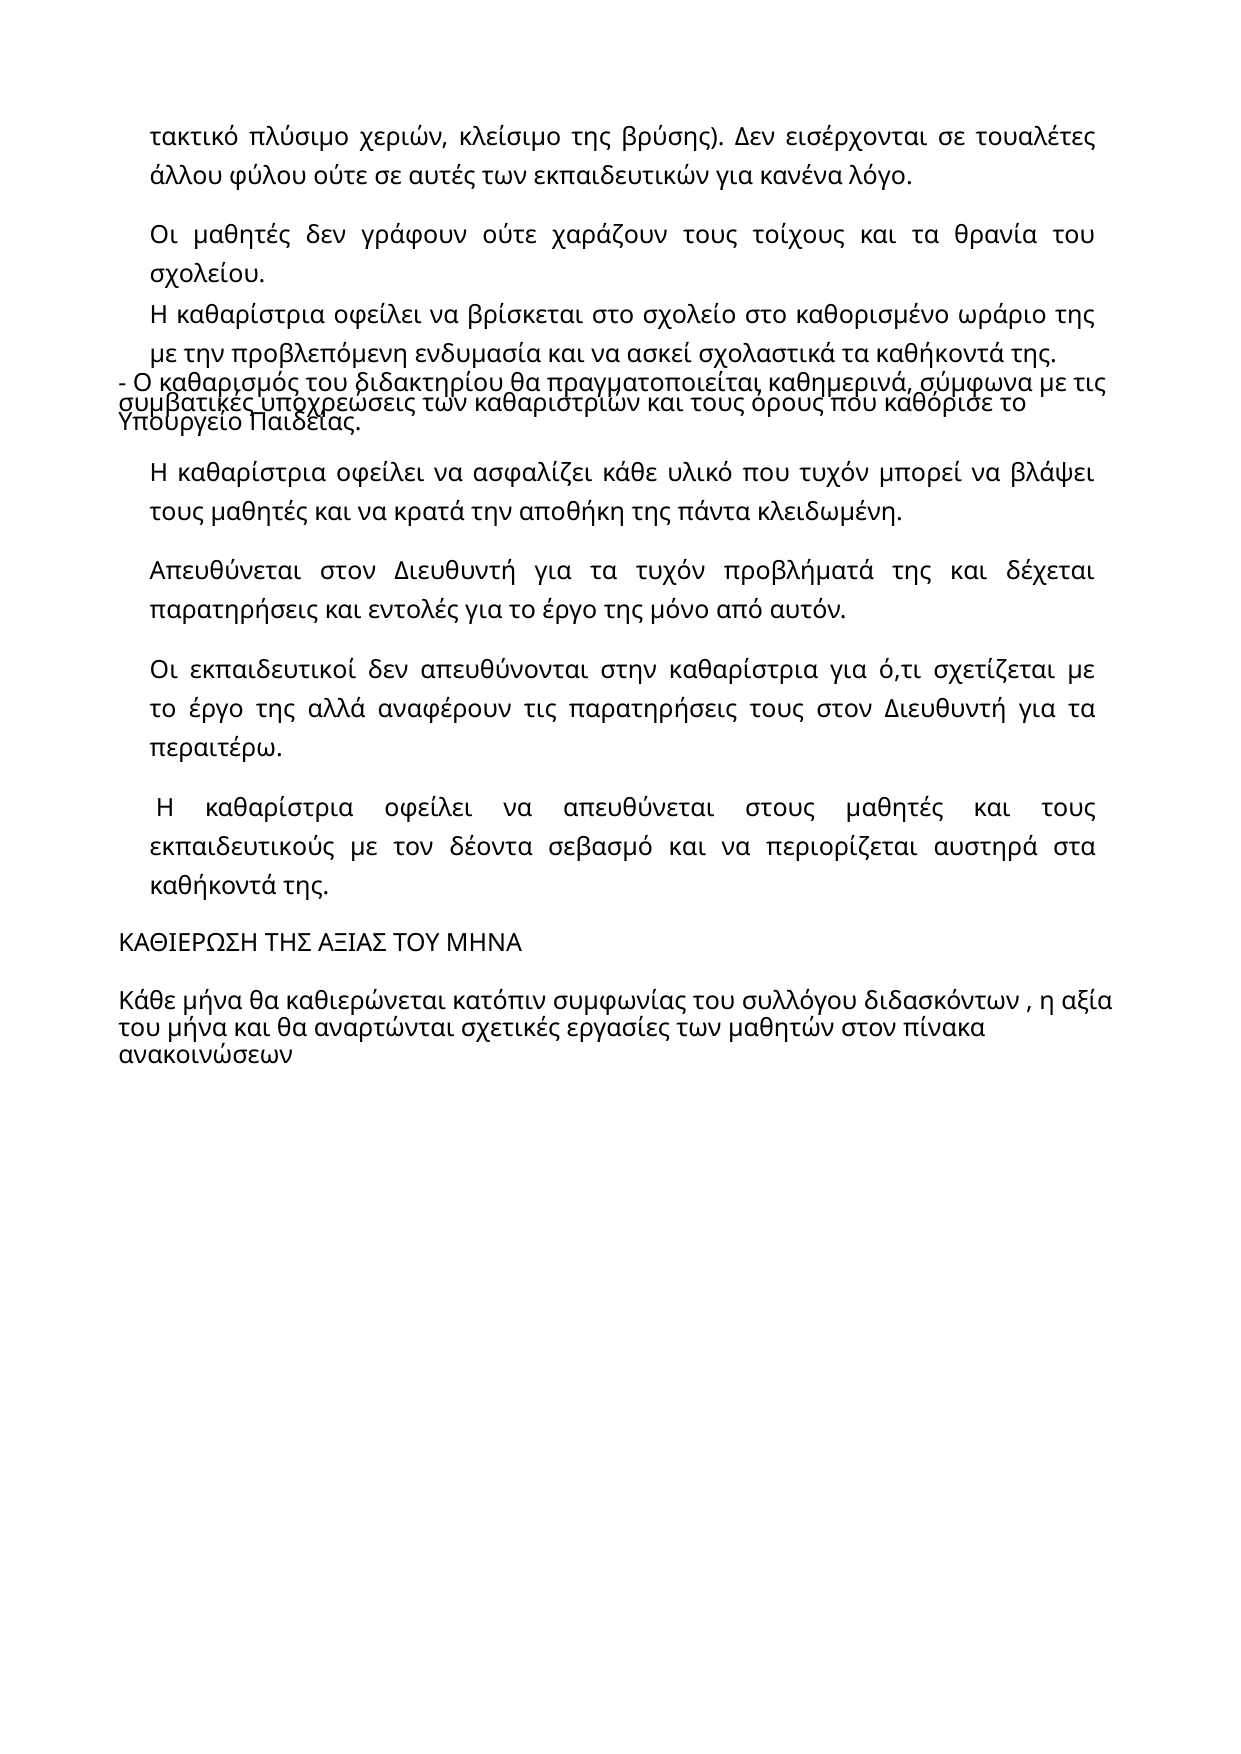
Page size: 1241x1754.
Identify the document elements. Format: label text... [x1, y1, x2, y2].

text - Ο καθαρισμός του διδακτηρίου θα πραγματοποιείται καθημερινά, σύμφωνα με τις συμβατικές υποχρεώσεις των καθαριστριών και τους όρους που καθόρισε το Υπουργείο Παιδείας. [118, 375, 1122, 454]
text Οι μαθητές δεν γράφουν ούτε χαράζουν τους τοίχους και τα θρανία του σχολείου. [149, 217, 1095, 290]
text τακτικό πλύσιμο χεριών, κλείσιμο της βρύσης). Δεν εισέρχονται σε τουαλέτες άλλου φύλου ούτε σε αυτές των εκπαιδευτικών για κανένα λόγο. [149, 118, 1096, 191]
text Κάθε μήνα θα καθιερώνεται κατόπιν συμφωνίας του συλλόγου διδασκόντων , η αξία του μήνα και θα αναρτώνται σχετικές εργασίες των μαθητών στον πίνακα ανακοινώσεων [118, 987, 1122, 1069]
text Οι εκπαιδευτικοί δεν απευθύνονται στην καθαρίστρια για ό,τι σχετίζεται με το έργο της αλλά αναφέρουν τις παρατηρήσεις τους στον Διευθυντή για τα περαιτέρω. [149, 652, 1095, 764]
text ΚΑΘΙΕΡΩΣΗ ΤΗΣ ΑΞΙΑΣ ΤΟΥ ΜΗΝΑ [118, 929, 1122, 957]
text Η καθαρίστρια οφείλει να βρίσκεται στο σχολείο στο καθορισμένο ωράριο της με την προβλεπόμενη ενδυμασία και να ασκεί σχολαστικά τα καθήκοντά της. [149, 297, 1095, 370]
text Απευθύνεται στον Διευθυντή για τα τυχόν προβλήματά της και δέχεται παρατηρήσεις και εντολές για το έργο της μόνο από αυτόν. [149, 553, 1095, 626]
text Η καθαρίστρια οφείλει να ασφαλίζει κάθε υλικό που τυχόν μπορεί να βλάψει τους μαθητές και να κρατά την αποθήκη της πάντα κλειδωμένη. [149, 454, 1095, 528]
text Η καθαρίστρια οφείλει να απευθύνεται στους μαθητές και τους εκπαιδευτικούς με τον δέοντα σεβασμό και να περιορίζεται αυστηρά στα καθήκοντά της. [149, 789, 1096, 902]
